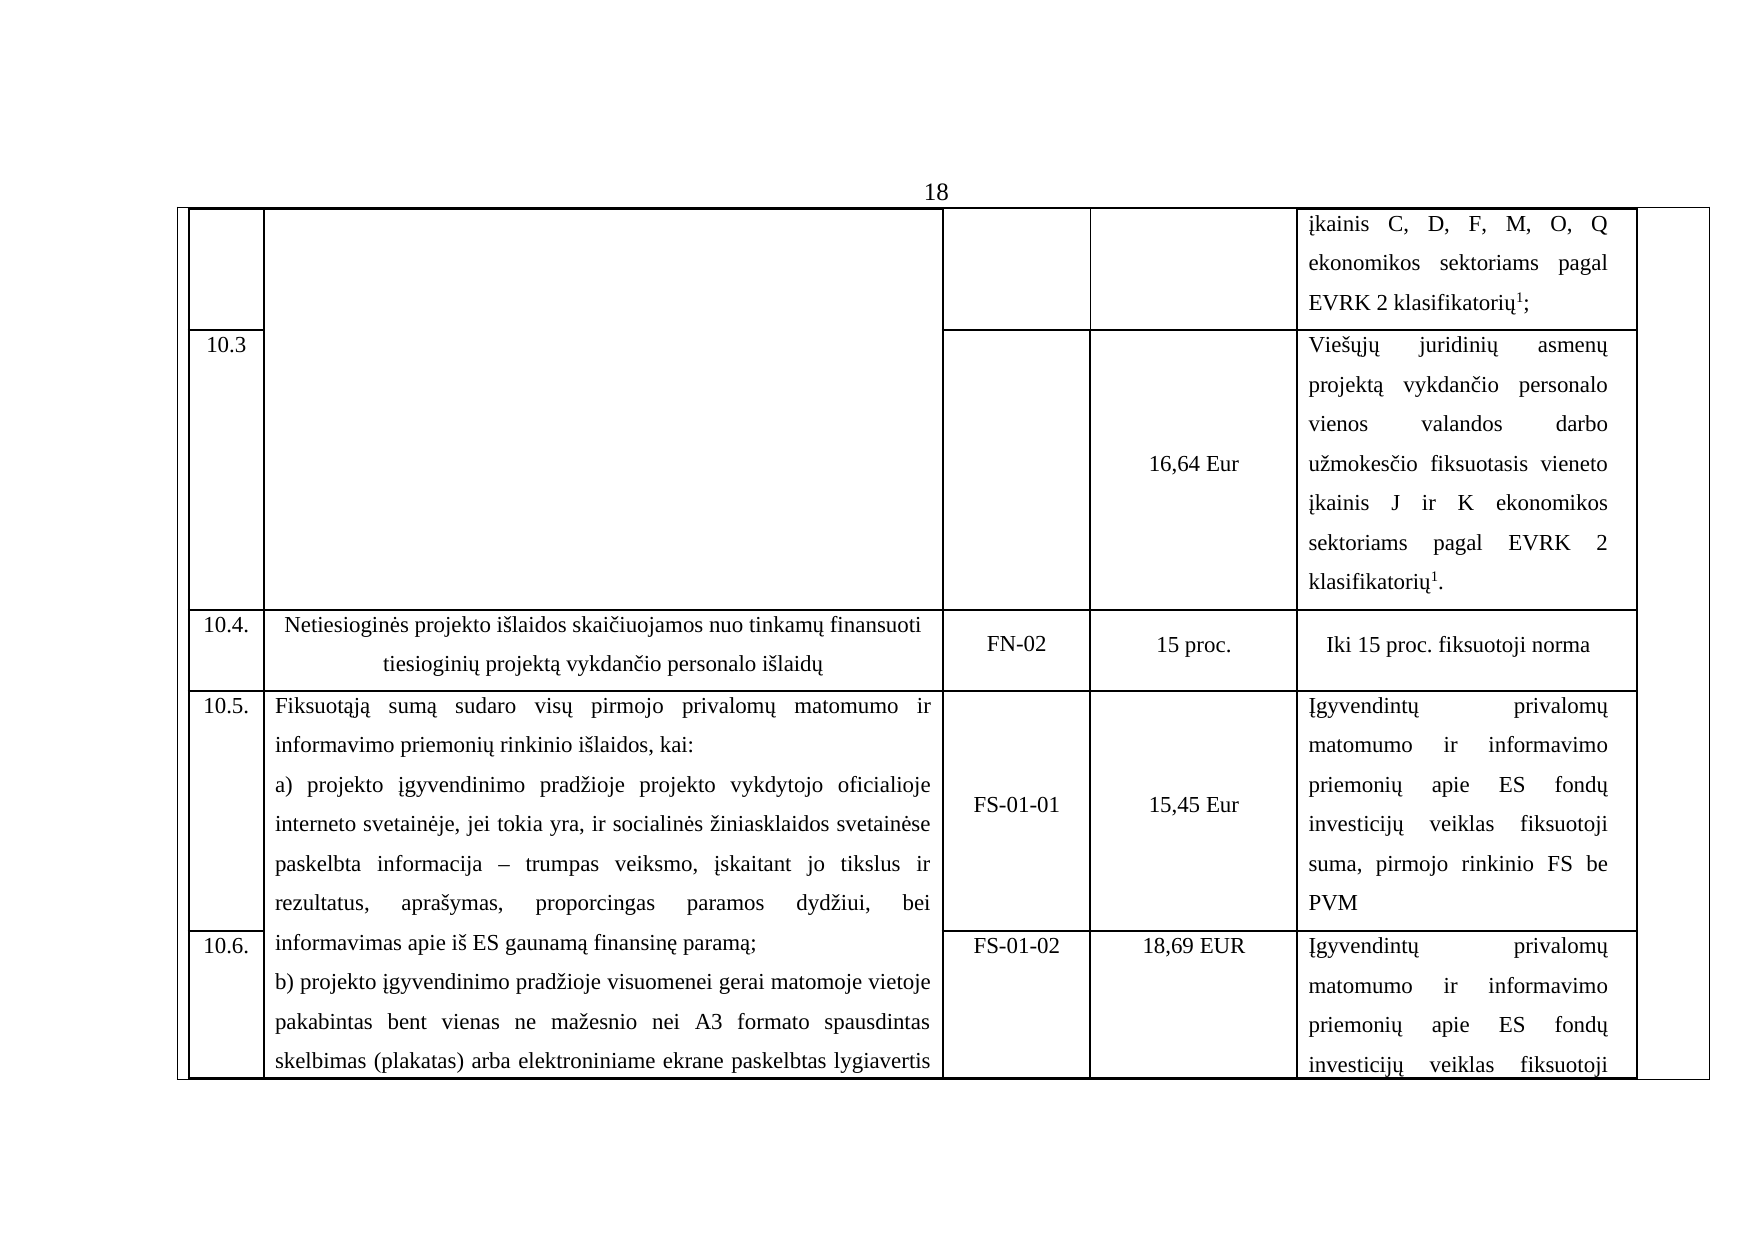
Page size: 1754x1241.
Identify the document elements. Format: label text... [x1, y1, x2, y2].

table_cell Iki 15 proc. fiksuotoji norma [1298, 611, 1636, 690]
table_cell [190, 210, 263, 329]
table_cell 15 proc. [1091, 611, 1296, 690]
table_cell FS-01-02 [944, 932, 1089, 1077]
table_cell Įgyvendintų privalomų matomumo ir informavimo priemonių apie ES fondų investicijų veiklas fiksuotoji suma, pirmojo rinkinio FS be PVM [1298, 692, 1636, 930]
table_cell 15,45 Eur [1091, 692, 1296, 930]
table_cell Viešųjų juridinių asmenų projektą vykdančio personalo vienos valandos darbo užmokesčio fiksuotasis vieneto įkainis J ir K ekonomikos sektoriams pagal EVRK 2 klasifikatorių1. [1298, 331, 1636, 609]
table_cell 10.3 [190, 331, 263, 609]
table_cell [944, 331, 1089, 609]
table_cell [178, 208, 188, 1079]
table_cell [1638, 208, 1709, 1079]
table_cell 18,69 EUR [1091, 932, 1296, 1077]
table_cell Įgyvendintų privalomų matomumo ir informavimo priemonių apie ES fondų investicijų veiklas fiksuotoji [1298, 932, 1636, 1077]
table_cell [265, 210, 942, 609]
table_cell 10.5. [190, 692, 263, 930]
table_cell FS-01-01 [944, 692, 1089, 930]
table_cell 10.4. [190, 611, 263, 690]
table_cell FN-02 [944, 611, 1089, 690]
table_cell Netiesioginės projekto išlaidos skaičiuojamos nuo tinkamų finansuoti tiesioginių projektą vykdančio personalo išlaidų [265, 611, 942, 690]
table_cell įkainis C, D, F, M, O, Q ekonomikos sektoriams pagal EVRK 2 klasifikatorių1; [1298, 210, 1636, 329]
table_cell [1091, 209, 1296, 329]
table_cell 10.6. [190, 932, 263, 1077]
table_cell 16,64 Eur [1091, 331, 1296, 609]
table_cell Fiksuotąją sumą sudaro visų pirmojo privalomų matomumo ir informavimo priemonių rinkinio išlaidos, kai: a) projekto įgyvendinimo pradžioje projekto vykdytojo oficialioje interneto svetainėje, jei tokia yra, ir socialinės žiniasklaidos svetainėse paskelbta informacija – trumpas veiksmo, įskaitant jo tikslus ir rezultatus, aprašymas, proporcingas paramos dydžiui, bei informavimas apie iš ES gaunamą finansinę paramą; b) projekto įgyvendinimo pradžioje visuomenei gerai matomoje vietoje pakabintas bent vienas ne mažesnio nei A3 formato spausdintas skelbimas (plakatas) arba elektroniniame ekrane paskelbtas lygiavertis pranešimas, kuriame turi būti pateikta informacija apie veiksmą akcentuojant iš ES gaunamą finansinę paramą; c) visuomenei arba dalyviams skirtuose dokumentuose ir komunikacijos medžiagoje, susijusioje su veiksmo įgyvendinimu, gerai matomai pateiktas pareiškimas, kuriame akcentuojama gaunama ES parama; [265, 692, 942, 1077]
table_cell [944, 209, 1090, 329]
